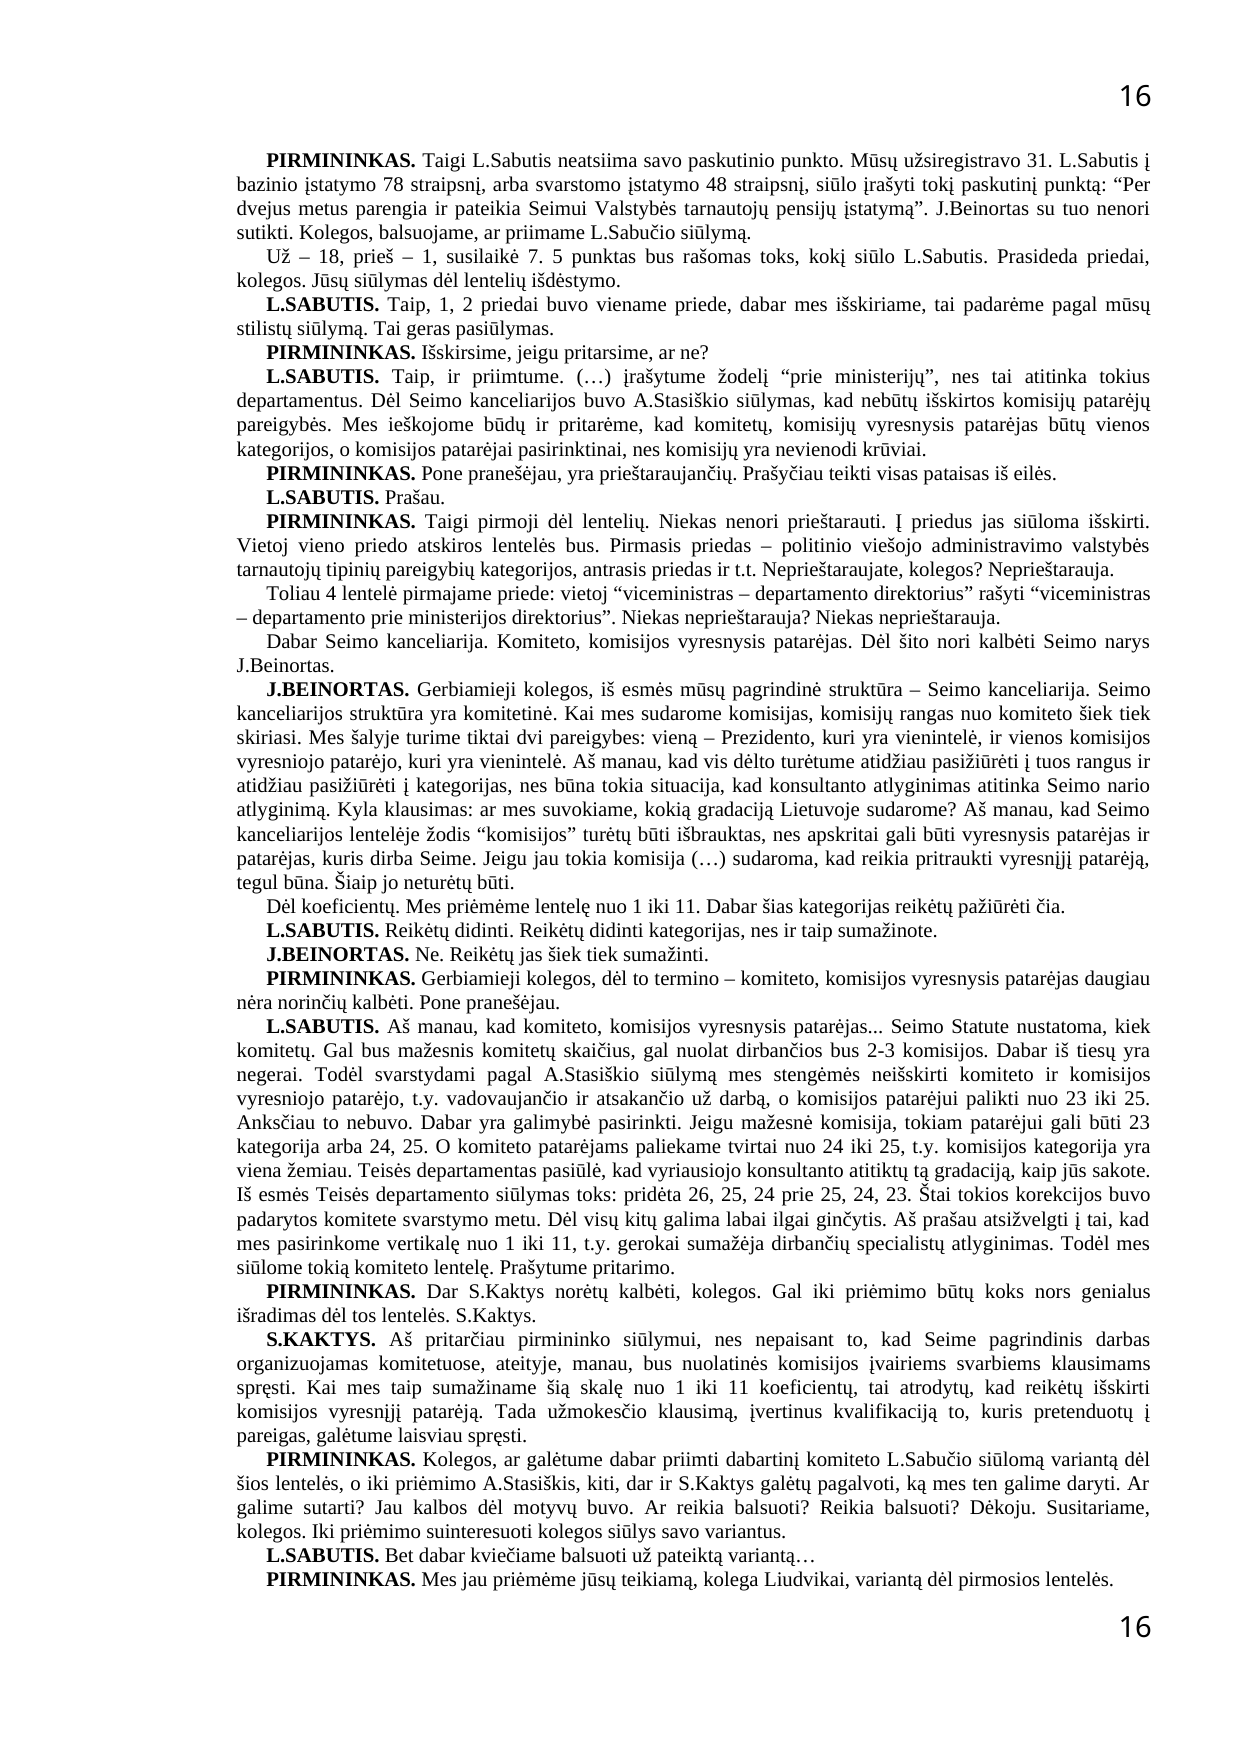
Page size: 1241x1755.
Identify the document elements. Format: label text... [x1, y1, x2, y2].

text L.SABUTIS. Reikėtų didinti. Reikėtų didinti kategorijas, nes ir taip sumažinote. [236, 918, 1152, 942]
text L.SABUTIS. Taip, ir priimtume. (…) įrašytume žodelį “prie ministerijų”, nes tai atitinka tokius departamentus. Dėl Seimo kanceliarijos buvo A.Stasiškio siūlymas, kad nebūtų išskirtos komisijų patarėjų pareigybės. Mes ieškojome būdų ir pritarėme, kad komitetų, komisijų vyresnysis patarėjas būtų vienos kategorijos, o komisijos patarėjai pasirinktinai, nes komisijų yra nevienodi krūviai. [236, 364, 1152, 461]
text PIRMININKAS. Taigi L.Sabutis neatsiima savo paskutinio punkto. Mūsų užsiregistravo 31. L.Sabutis į bazinio įstatymo 78 straipsnį, arba svarstomo įstatymo 48 straipsnį, siūlo įrašyti tokį paskutinį punktą: “Per dvejus metus parengia ir pateikia Seimui Valstybės tarnautojų pensijų įstatymą”. J.Beinortas su tuo nenori sutikti. Kolegos, balsuojame, ar priimame L.Sabučio siūlymą. [236, 148, 1152, 244]
text L.SABUTIS. Taip, 1, 2 priedai buvo viename priede, dabar mes išskiriame, tai padarėme pagal mūsų stilistų siūlymą. Tai geras pasiūlymas. [236, 292, 1152, 340]
text L.SABUTIS. Aš manau, kad komiteto, komisijos vyresnysis patarėjas... Seimo Statute nustatoma, kiek komitetų. Gal bus mažesnis komitetų skaičius, gal nuolat dirbančios bus 2-3 komisijos. Dabar iš tiesų yra negerai. Todėl svarstydami pagal A.Stasiškio siūlymą mes stengėmės neišskirti komiteto ir komisijos vyresniojo patarėjo, t.y. vadovaujančio ir atsakančio už darbą, o komisijos patarėjui palikti nuo 23 iki 25. Anksčiau to nebuvo. Dabar yra galimybė pasirinkti. Jeigu mažesnė komisija, tokiam patarėjui gali būti 23 kategorija arba 24, 25. O komiteto patarėjams paliekame tvirtai nuo 24 iki 25, t.y. komisijos kategorija yra viena žemiau. Teisės departamentas pasiūlė, kad vyriausiojo konsultanto atitiktų tą gradaciją, kaip jūs sakote. Iš esmės Teisės departamento siūlymas toks: pridėta 26, 25, 24 prie 25, 24, 23. Štai tokios korekcijos buvo padarytos komitete svarstymo metu. Dėl visų kitų galima labai ilgai ginčytis. Aš prašau atsižvelgti į tai, kad mes pasirinkome vertikalę nuo 1 iki 11, t.y. gerokai sumažėja dirbančių specialistų atlyginimas. Todėl mes siūlome tokią komiteto lentelę. Prašytume pritarimo. [236, 1014, 1152, 1279]
text PIRMININKAS. Gerbiamieji kolegos, dėl to termino – komiteto, komisijos vyresnysis patarėjas daugiau nėra norinčių kalbėti. Pone pranešėjau. [236, 966, 1152, 1014]
text L.SABUTIS. Bet dabar kviečiame balsuoti už pateiktą variantą… [236, 1543, 1152, 1567]
text Dėl koeficientų. Mes priėmėme lentelę nuo 1 iki 11. Dabar šias kategorijas reikėtų pažiūrėti čia. [236, 894, 1152, 918]
text PIRMININKAS. Kolegos, ar galėtume dabar priimti dabartinį komiteto L.Sabučio siūlomą variantą dėl šios lentelės, o iki priėmimo A.Stasiškis, kiti, dar ir S.Kaktys galėtų pagalvoti, ką mes ten galime daryti. Ar galime sutarti? Jau kalbos dėl motyvų buvo. Ar reikia balsuoti? Reikia balsuoti? Dėkoju. Susitariame, kolegos. Iki priėmimo suinteresuoti kolegos siūlys savo variantus. [236, 1447, 1152, 1543]
text Už – 18, prieš – 1, susilaikė 7. 5 punktas bus rašomas toks, kokį siūlo L.Sabutis. Prasideda priedai, kolegos. Jūsų siūlymas dėl lentelių išdėstymo. [236, 244, 1152, 292]
text PIRMININKAS. Taigi pirmoji dėl lentelių. Niekas nenori prieštarauti. Į priedus jas siūloma išskirti. Vietoj vieno priedo atskiros lentelės bus. Pirmasis priedas – politinio viešojo administravimo valstybės tarnautojų tipinių pareigybių kategorijos, antrasis priedas ir t.t. Neprieštaraujate, kolegos? Neprieštarauja. [236, 509, 1152, 581]
text L.SABUTIS. Prašau. [236, 484, 1152, 509]
text Dabar Seimo kanceliarija. Komiteto, komisijos vyresnysis patarėjas. Dėl šito nori kalbėti Seimo narys J.Beinortas. [236, 629, 1152, 677]
text J.BEINORTAS. Ne. Reikėtų jas šiek tiek sumažinti. [236, 942, 1152, 966]
text S.KAKTYS. Aš pritarčiau pirmininko siūlymui, nes nepaisant to, kad Seime pagrindinis darbas organizuojamas komitetuose, ateityje, manau, bus nuolatinės komisijos įvairiems svarbiems klausimams spręsti. Kai mes taip sumažiname šią skalę nuo 1 iki 11 koeficientų, tai atrodytų, kad reikėtų išskirti komisijos vyresnįjį patarėją. Tada užmokesčio klausimą, įvertinus kvalifikaciją to, kuris pretenduotų į pareigas, galėtume laisviau spręsti. [236, 1327, 1152, 1447]
text PIRMININKAS. Išskirsime, jeigu pritarsime, ar ne? [236, 340, 1152, 364]
text PIRMININKAS. Pone pranešėjau, yra prieštaraujančių. Prašyčiau teikti visas pataisas iš eilės. [236, 461, 1152, 484]
text PIRMININKAS. Mes jau priėmėme jūsų teikiamą, kolega Liudvikai, variantą dėl pirmosios lentelės. [236, 1567, 1152, 1591]
text PIRMININKAS. Dar S.Kaktys norėtų kalbėti, kolegos. Gal iki priėmimo būtų koks nors genialus išradimas dėl tos lentelės. S.Kaktys. [236, 1279, 1152, 1327]
text Toliau 4 lentelė pirmajame priede: vietoj “viceministras – departamento direktorius” rašyti “viceministras – departamento prie ministerijos direktorius”. Niekas neprieštarauja? Niekas neprieštarauja. [236, 581, 1152, 629]
text J.BEINORTAS. Gerbiamieji kolegos, iš esmės mūsų pagrindinė struktūra – Seimo kanceliarija. Seimo kanceliarijos struktūra yra komitetinė. Kai mes sudarome komisijas, komisijų rangas nuo komiteto šiek tiek skiriasi. Mes šalyje turime tiktai dvi pareigybes: vieną – Prezidento, kuri yra vienintelė, ir vienos komisijos vyresniojo patarėjo, kuri yra vienintelė. Aš manau, kad vis dėlto turėtume atidžiau pasižiūrėti į tuos rangus ir atidžiau pasižiūrėti į kategorijas, nes būna tokia situacija, kad konsultanto atlyginimas atitinka Seimo nario atlyginimą. Kyla klausimas: ar mes suvokiame, kokią gradaciją Lietuvoje sudarome? Aš manau, kad Seimo kanceliarijos lentelėje žodis “komisijos” turėtų būti išbrauktas, nes apskritai gali būti vyresnysis patarėjas ir patarėjas, kuris dirba Seime. Jeigu jau tokia komisija (…) sudaroma, kad reikia pritraukti vyresnįjį patarėją, tegul būna. Šiaip jo neturėtų būti. [236, 677, 1152, 894]
